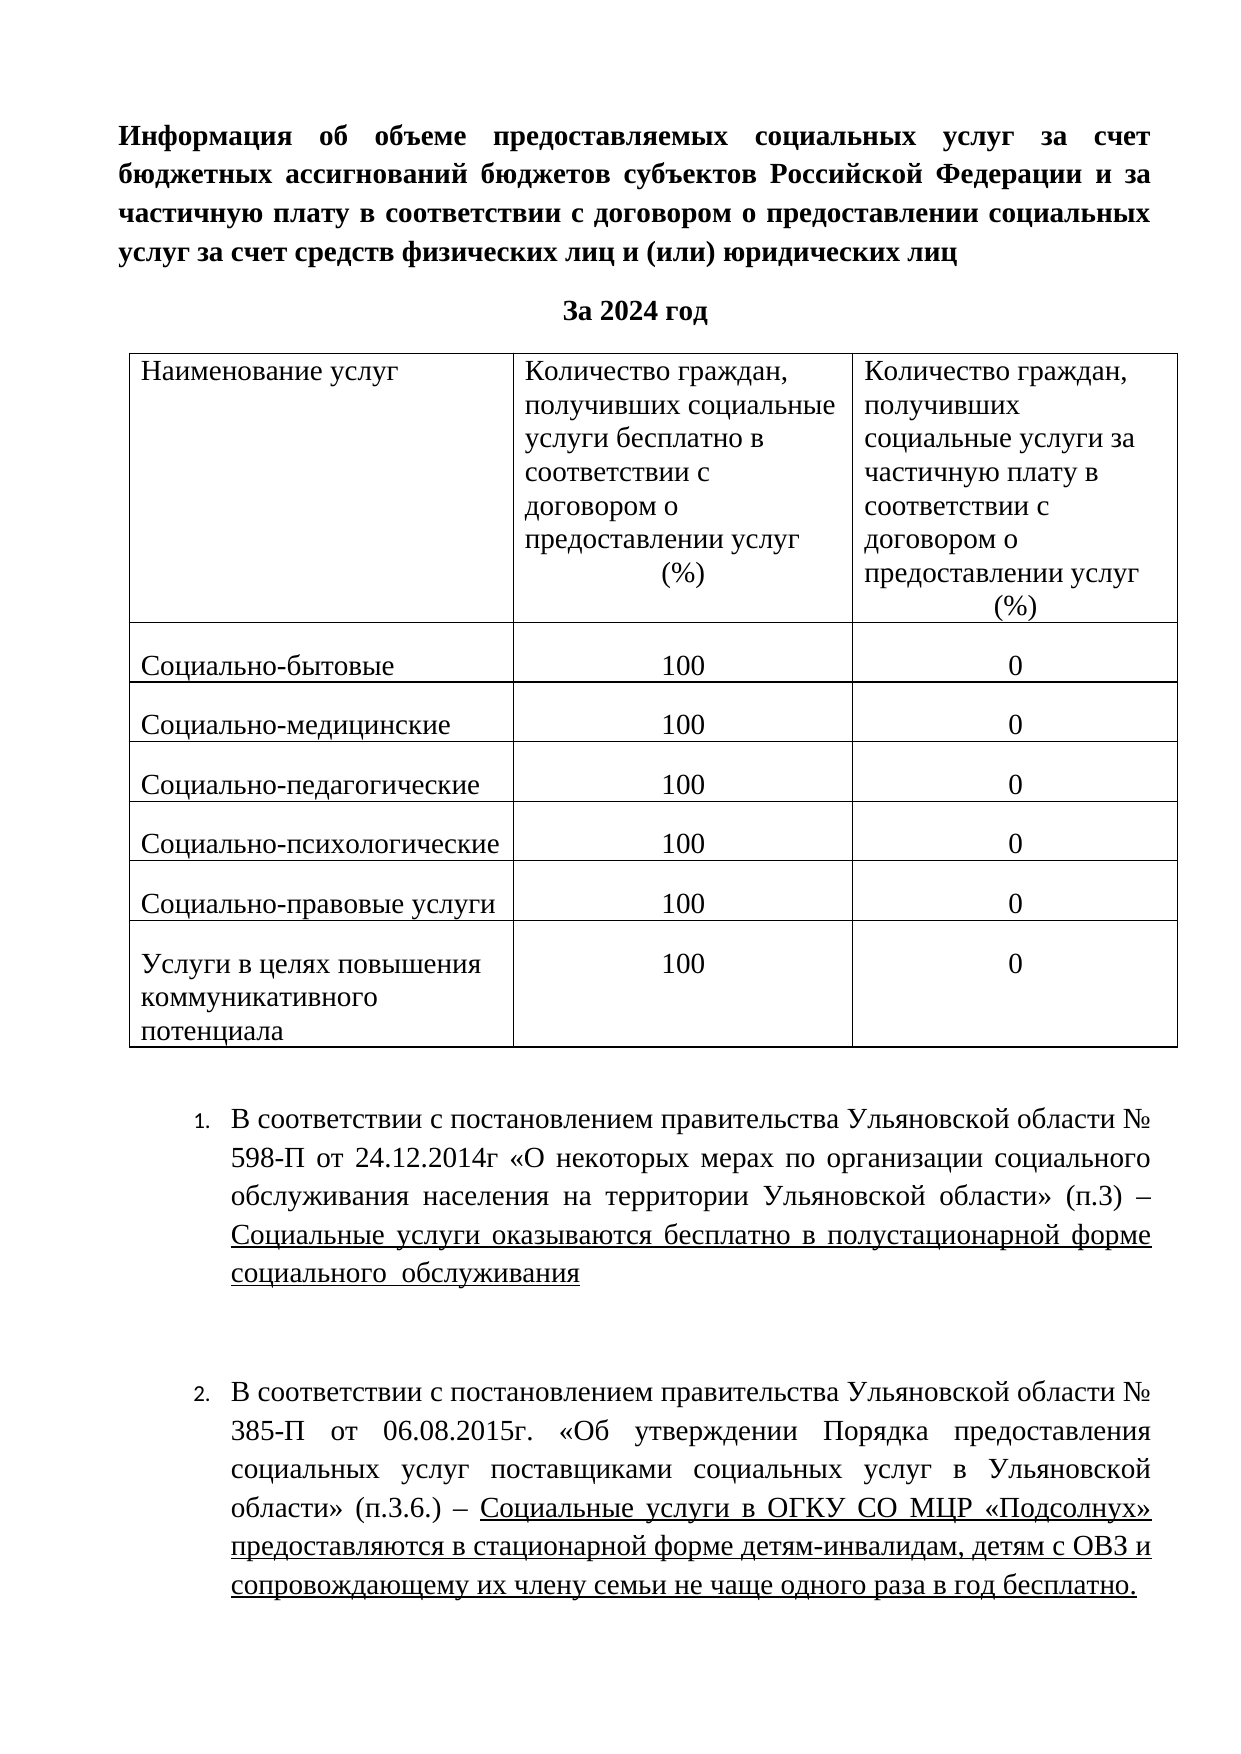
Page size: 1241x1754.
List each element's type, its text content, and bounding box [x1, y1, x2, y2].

table_cell Социально-бытовые [130, 623, 513, 681]
table_cell 0 [853, 802, 1177, 860]
table_header Количество граждан, получивших социальные услуги за частичную плату в соответствии с договором о предоставлении услуг (%) [853, 354, 1177, 622]
table_cell 100 [514, 623, 852, 681]
table_cell Услуги в целях повышения коммуникативного потенциала [130, 921, 513, 1046]
list В соответствии с постановлением правительства Ульяновской области № 598-П от 24.12.2014г «О некоторых мерах по организации социального обслуживания населения на территории Ульяновской области» (п.3) – Социальные услуги оказываются бесплатно в полустационарной форме социального обслуживания [193, 1101, 1152, 1289]
table_header Количество граждан, получивших социальные услуги бесплатно в соответствии с договором о предоставлении услуг (%) [514, 354, 852, 622]
table_cell Социально-психологические [130, 802, 513, 860]
table_header Наименование услуг [130, 354, 513, 622]
table_cell 0 [853, 623, 1177, 681]
table_cell 100 [514, 921, 852, 1046]
list В соответствии с постановлением правительства Ульяновской области № 385-П от 06.08.2015г. «Об утверждении Порядка предоставления социальных услуг поставщиками социальных услуг в Ульяновской области» (п.3.6.) – Социальные услуги в ОГКУ СО МЦР «Подсолнух» предоставляются в стационарной форме детям-инвалидам, детям с ОВЗ и сопровождающему их члену семьи не чаще одного раза в год бесплатно. [193, 1374, 1152, 1601]
table_cell Социально-правовые услуги [130, 861, 513, 920]
table_cell Социально-педагогические [130, 742, 513, 801]
table_cell 100 [514, 861, 852, 920]
text Информация об объеме предоставляемых социальных услуг за счет бюджетных ассигнований бюджетов субъектов Российской Федерации и за частичную плату в соответствии с договором о предоставлении социальных услуг за счет средств физических лиц и (или) юридических лиц [118, 118, 1152, 267]
table_cell 0 [853, 742, 1177, 801]
table_cell 0 [853, 921, 1177, 1046]
table_cell 100 [514, 742, 852, 801]
table_cell 0 [853, 861, 1177, 920]
table_cell 100 [514, 683, 852, 741]
table_cell 0 [853, 683, 1177, 741]
table_cell 100 [514, 802, 852, 860]
text За 2024 год [118, 293, 1152, 327]
table_cell Социально-медицинские [130, 683, 513, 741]
